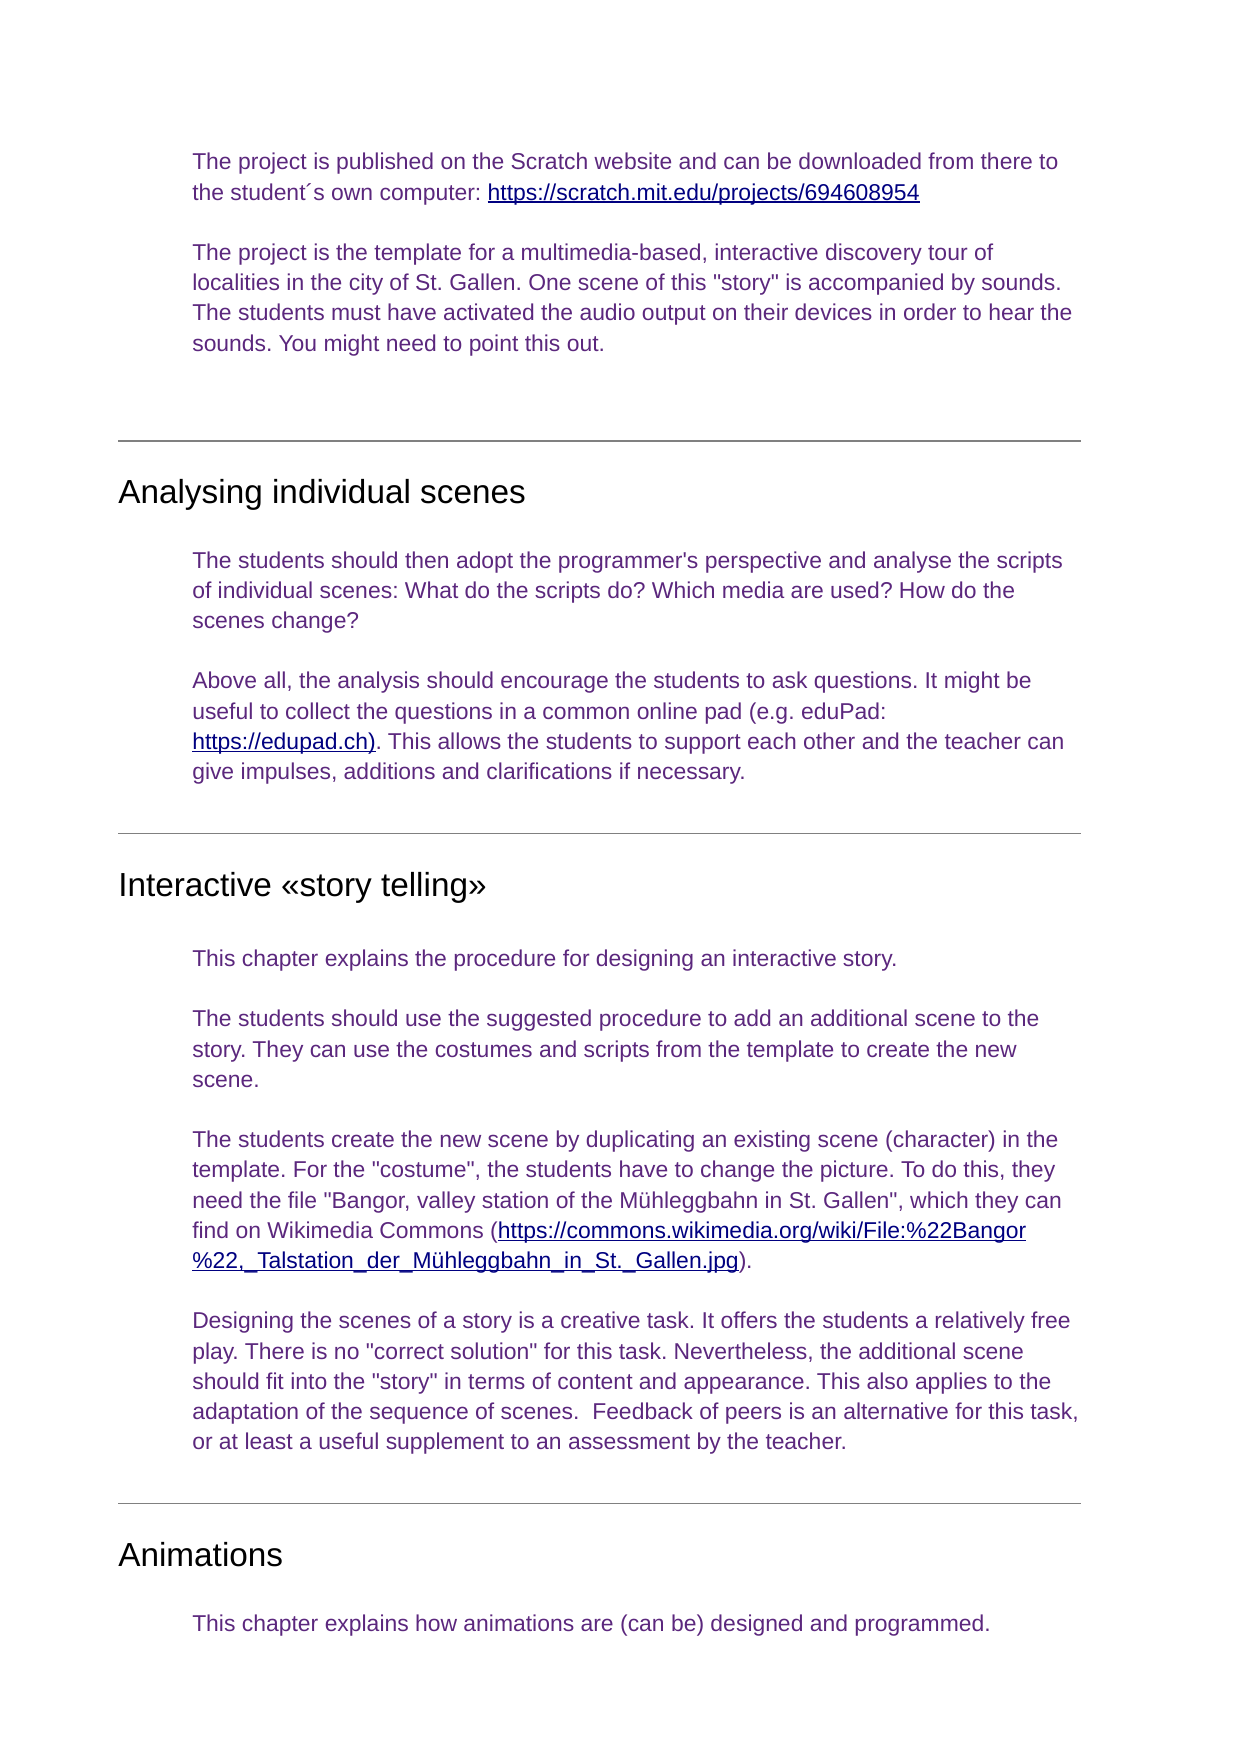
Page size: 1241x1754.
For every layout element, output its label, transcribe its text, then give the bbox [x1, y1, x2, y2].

text The project is the template for a multimedia-based, interactive discovery tour of localities in the city of St. Gallen. One scene of this "story" is accompanied by sounds. The students must have activated the audio output on their devices in order to hear the sounds. You might need to point this out. [192, 239, 1081, 356]
text Designing the scenes of a story is a creative task. It offers the students a relatively free play. There is no "correct solution" for this task. Nevertheless, the additional scene should fit into the "story" in terms of content and appearance. This also applies to the adaptation of the sequence of scenes. Feedback of peers is an alternative for this task, or at least a useful supplement to an assessment by the teacher. [192, 1307, 1081, 1455]
text The project is published on the Scratch website and can be downloaded from there to the student´s own computer: https://scratch.mit.edu/projects/694608954 [192, 148, 1081, 205]
text Interactive «story telling» [118, 865, 1081, 903]
text This chapter explains how animations are (can be) designed and programmed. [192, 1609, 1081, 1636]
text This chapter explains the procedure for designing an interactive story. [192, 945, 1081, 971]
text Above all, the analysis should encourage the students to ask questions. It might be useful to collect the questions in a common online pad (e.g. eduPad: https://edupad.ch). This allows the students to support each other and the teacher can give impulses, additions and clarifications if necessary. [192, 667, 1081, 784]
text The students should use the suggested procedure to add an additional scene to the story. They can use the costumes and scripts from the template to create the new scene. [192, 1005, 1081, 1092]
text The students create the new scene by duplicating an existing scene (character) in the template. For the "costume", the students have to change the picture. To do this, they need the file "Bangor, valley station of the Mühleggbahn in St. Gallen", which they can find on Wikimedia Commons (https://commons.wikimedia.org/wiki/File:%22Bangor%22,_Talstation_der_Mühleggbahn_in_St._Gallen.jpg). [192, 1126, 1081, 1273]
text Animations [118, 1535, 1081, 1573]
text Analysing individual scenes [118, 472, 1081, 511]
text The students should then adopt the programmer's perspective and analyse the scripts of individual scenes: What do the scripts do? Which media are used? How do the scenes change? [192, 547, 1081, 633]
